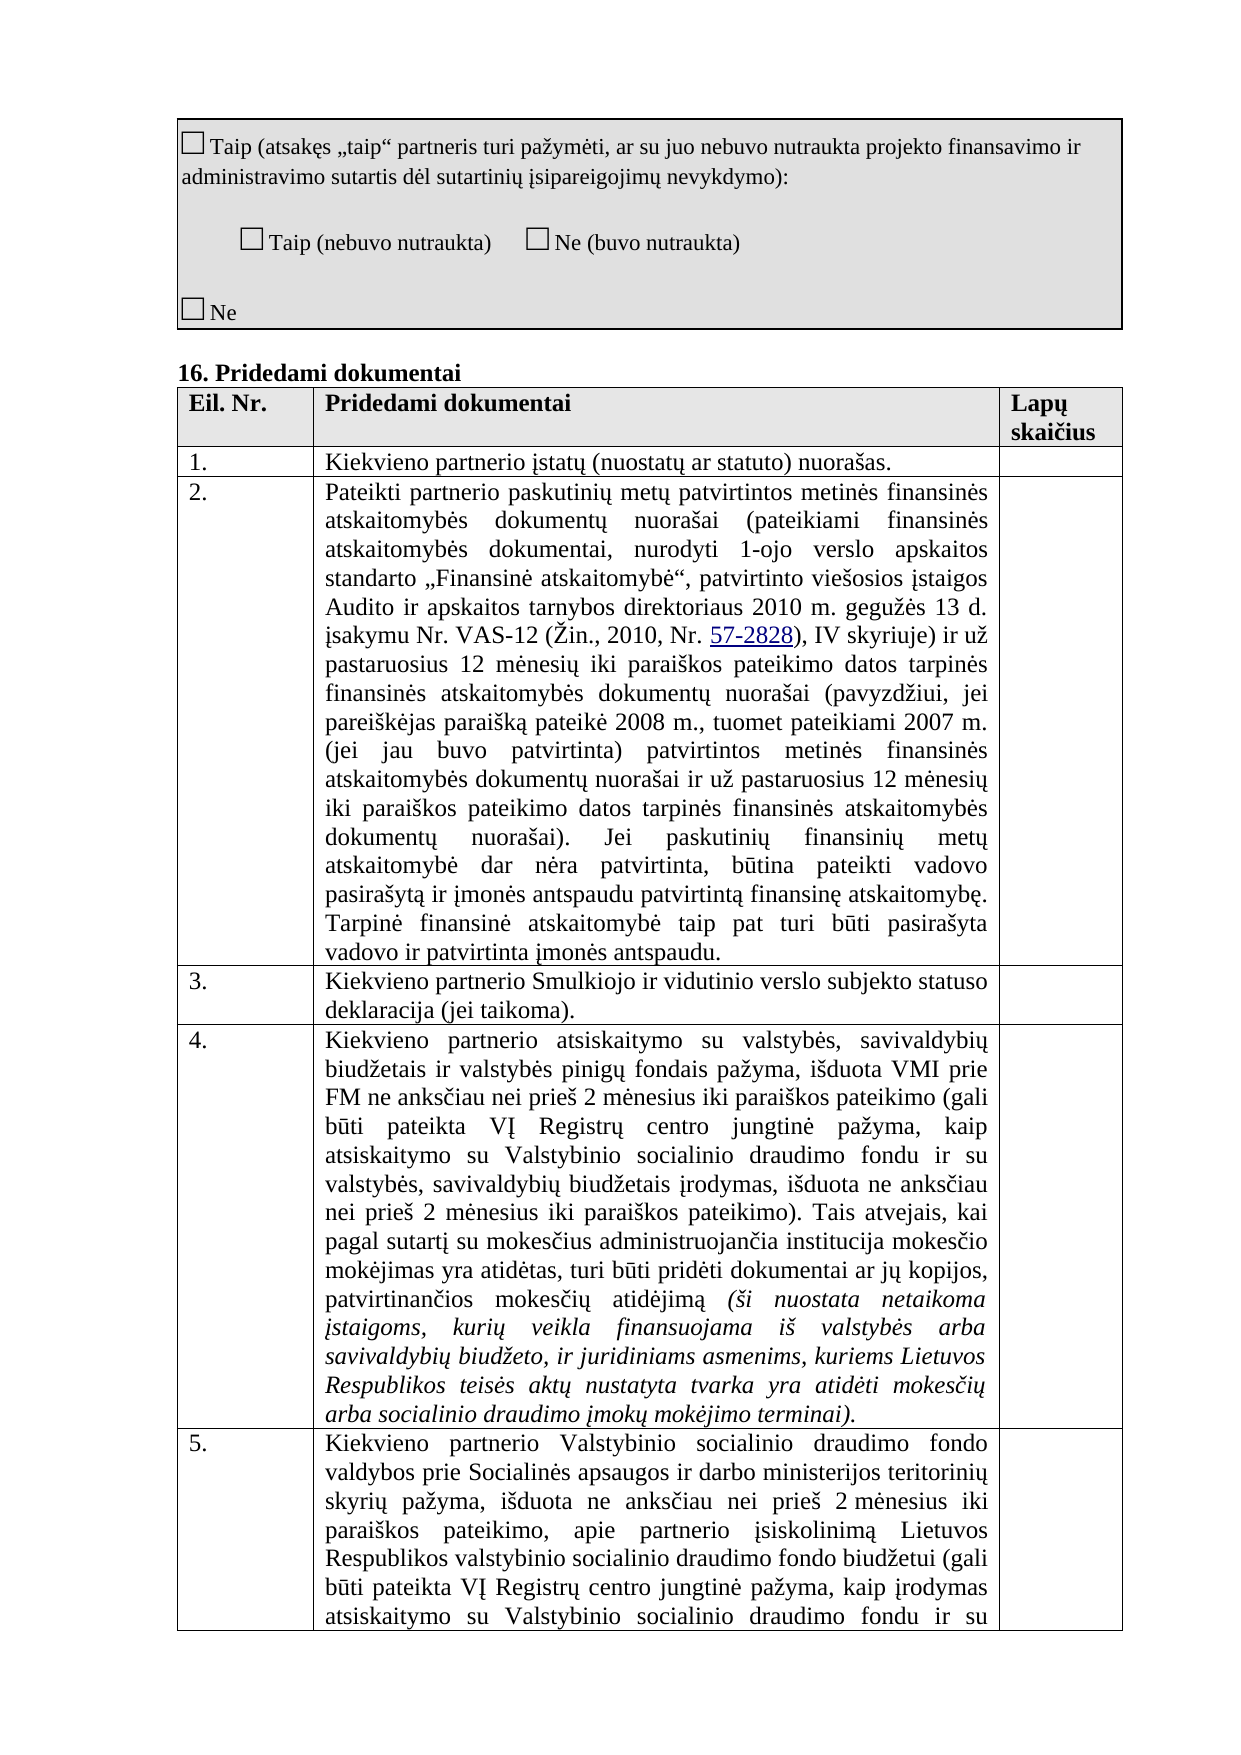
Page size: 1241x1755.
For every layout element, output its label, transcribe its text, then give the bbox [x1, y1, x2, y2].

table_cell 1. [178, 447, 313, 476]
table_cell [1000, 966, 1122, 1024]
table_cell 2. [178, 477, 313, 965]
table_cell [1000, 1429, 1122, 1630]
table_cell Kiekvieno partnerio Valstybinio socialinio draudimo fondo valdybos prie Socialinės apsaugos ir darbo ministerijos teritorinių skyrių pažyma, išduota ne anksčiau nei prieš 2 mėnesius iki paraiškos pateikimo, apie partnerio įsiskolinimą Lietuvos Respublikos valstybinio socialinio draudimo fondo biudžetui (gali būti pateikta VĮ Registrų centro jungtinė pažyma, kaip įrodymas atsiskaitymo su Valstybinio socialinio draudimo fondu ir su [314, 1429, 999, 1630]
table_cell 3. [178, 966, 313, 1024]
table_header Pridedami dokumentai [314, 388, 999, 446]
table_cell 5. [178, 1429, 313, 1630]
table_cell Pateikti partnerio paskutinių metų patvirtintos metinės finansinės atskaitomybės dokumentų nuorašai (pateikiami finansinės atskaitomybės dokumentai, nurodyti 1-ojo verslo apskaitos standarto „Finansinė atskaitomybė“, patvirtinto viešosios įstaigos Audito ir apskaitos tarnybos direktoriaus 2010 m. gegužės 13 d. įsakymu Nr. VAS-12 (Žin., 2010, Nr. 57-2828), IV skyriuje) ir už pastaruosius 12 mėnesių iki paraiškos pateikimo datos tarpinės finansinės atskaitomybės dokumentų nuorašai (pavyzdžiui, jei pareiškėjas paraišką pateikė 2008 m., tuomet pateikiami 2007 m. (jei jau buvo patvirtinta) patvirtintos metinės finansinės atskaitomybės dokumentų nuorašai ir už pastaruosius 12 mėnesių iki paraiškos pateikimo datos tarpinės finansinės atskaitomybės dokumentų nuorašai). Jei paskutinių finansinių metų atskaitomybė dar nėra patvirtinta, būtina pateikti vadovo pasirašytą ir įmonės antspaudu patvirtintą finansinę atskaitomybę. Tarpinė finansinė atskaitomybė taip pat turi būti pasirašyta vadovo ir patvirtinta įmonės antspaudu. [314, 477, 999, 965]
table_cell [1000, 477, 1122, 965]
table_cell 4. [178, 1025, 313, 1427]
table_cell □ Ne [178, 285, 1121, 328]
text 16. Pridedami dokumentai [177, 358, 1122, 387]
table_header □ Taip (atsakęs „taip“ partneris turi pažymėti, ar su juo nebuvo nutraukta projekto finansavimo ir administravimo sutartis dėl sutartinių įsipareigojimų nevykdymo): □ Taip (nebuvo nutraukta) □ Ne (buvo nutraukta) [178, 120, 1121, 285]
table_header Eil. Nr. [178, 388, 313, 446]
table_cell Kiekvieno partnerio atsiskaitymo su valstybės, savivaldybių biudžetais ir valstybės pinigų fondais pažyma, išduota VMI prie FM ne anksčiau nei prieš 2 mėnesius iki paraiškos pateikimo (gali būti pateikta VĮ Registrų centro jungtinė pažyma, kaip atsiskaitymo su Valstybinio socialinio draudimo fondu ir su valstybės, savivaldybių biudžetais įrodymas, išduota ne anksčiau nei prieš 2 mėnesius iki paraiškos pateikimo). Tais atvejais, kai pagal sutartį su mokesčius administruojančia institucija mokesčio mokėjimas yra atidėtas, turi būti pridėti dokumentai ar jų kopijos, patvirtinančios mokesčių atidėjimą (ši nuostata netaikoma įstaigoms, kurių veikla finansuojama iš valstybės arba savivaldybių biudžeto, ir juridiniams asmenims, kuriems Lietuvos Respublikos teisės aktų nustatyta tvarka yra atidėti mokesčių arba socialinio draudimo įmokų mokėjimo terminai). [314, 1025, 999, 1427]
table_cell Kiekvieno partnerio Smulkiojo ir vidutinio verslo subjekto statuso deklaracija (jei taikoma). [314, 966, 999, 1024]
table_cell [1000, 1025, 1122, 1427]
table_cell [1000, 447, 1122, 476]
table_header Lapų skaičius [1000, 388, 1122, 446]
table_cell Kiekvieno partnerio įstatų (nuostatų ar statuto) nuorašas. [314, 447, 999, 476]
